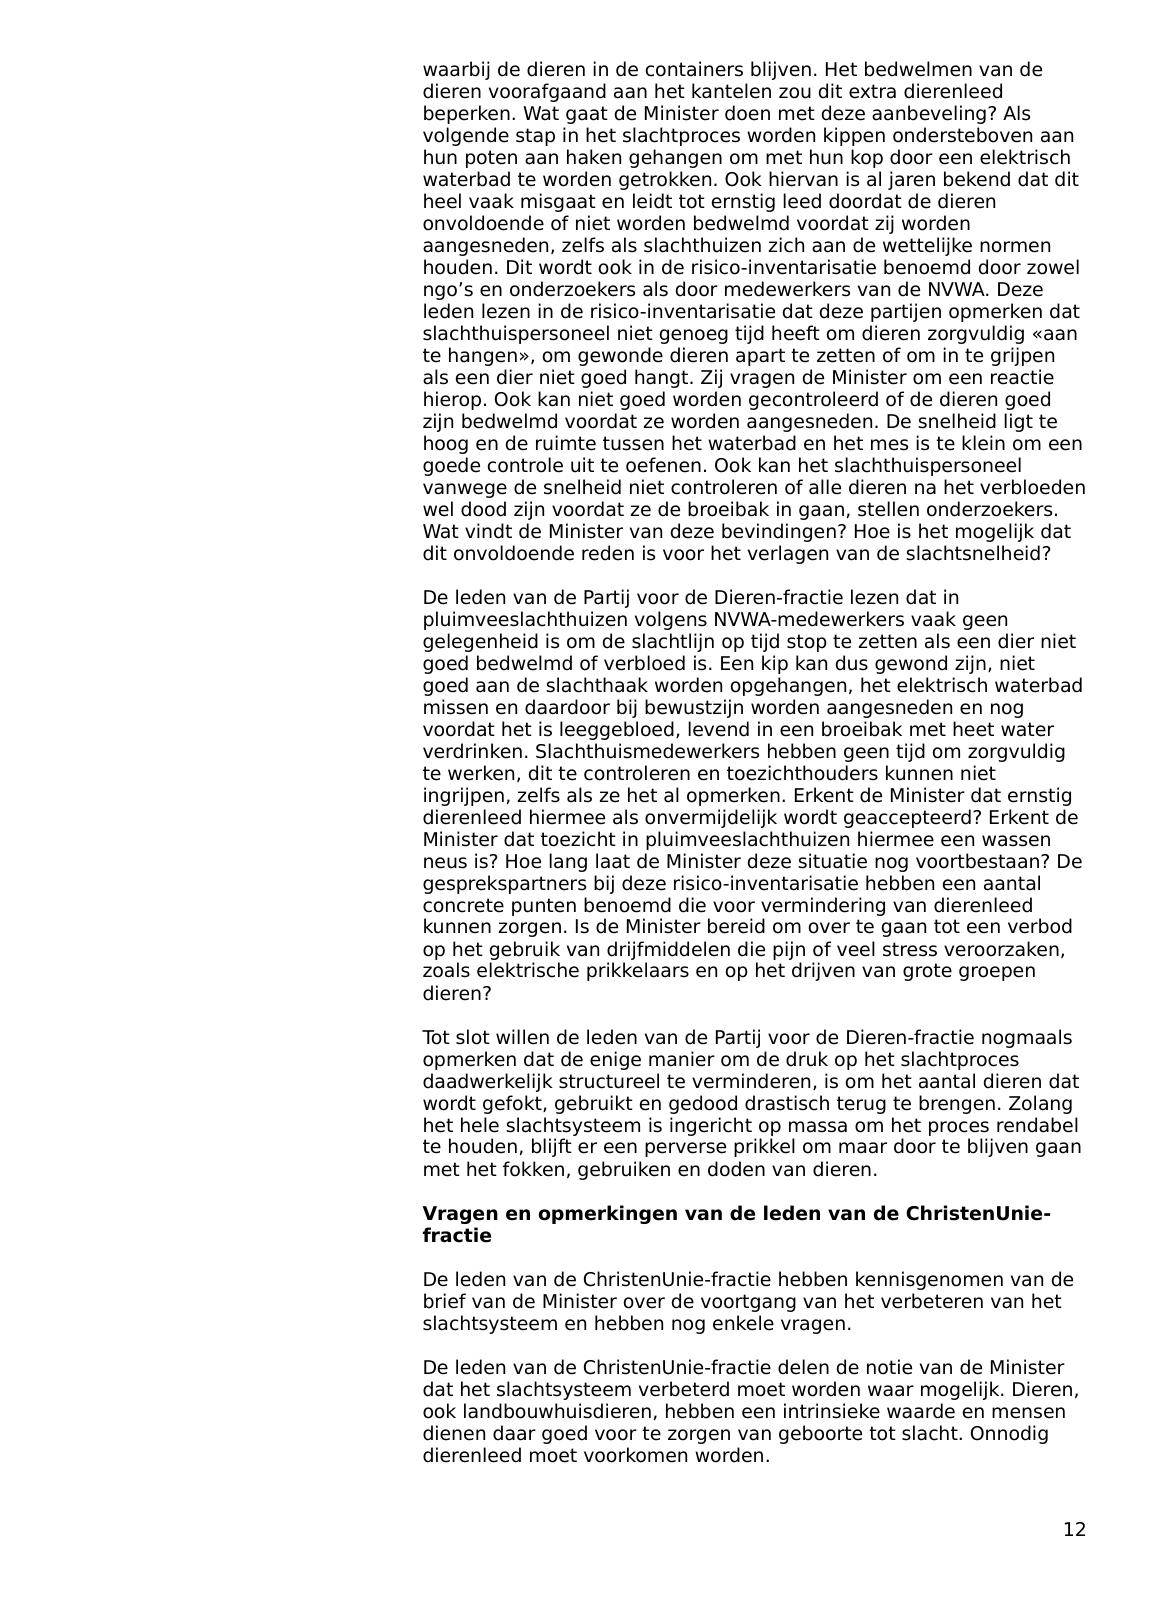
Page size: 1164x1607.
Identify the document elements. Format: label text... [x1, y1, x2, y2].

text De leden van de ChristenUnie-fractie hebben kennisgenomen van de brief van de Minister over de voortgang van het verbeteren van het slachtsysteem en hebben nog enkele vragen. [422, 1269, 1087, 1335]
text Tot slot willen de leden van de Partij voor de Dieren-fractie nogmaals opmerken dat de enige manier om de druk op het slachtproces daadwerkelijk structureel te verminderen, is om het aantal dieren dat wordt gefokt, gebruikt en gedood drastisch terug te brengen. Zolang het hele slachtsysteem is ingericht op massa om het proces rendabel te houden, blijft er een perverse prikkel om maar door te blijven gaan met het fokken, gebruiken en doden van dieren. [422, 1027, 1087, 1180]
text De leden van de ChristenUnie-fractie delen de notie van de Minister dat het slachtsysteem verbeterd moet worden waar mogelijk. Dieren, ook landbouwhuisdieren, hebben een intrinsieke waarde en mensen dienen daar goed voor te zorgen van geboorte tot slacht. Onnodig dierenleed moet voorkomen worden. [422, 1357, 1087, 1467]
subtitle Vragen en opmerkingen van de leden van de ChristenUnie-fractie [422, 1203, 1087, 1247]
text De leden van de Partij voor de Dieren-fractie lezen dat in pluimveeslachthuizen volgens NVWA-medewerkers vaak geen gelegenheid is om de slachtlijn op tijd stop te zetten als een dier niet goed bedwelmd of verbloed is. Een kip kan dus gewond zijn, niet goed aan de slachthaak worden opgehangen, het elektrisch waterbad missen en daardoor bij bewustzijn worden aangesneden en nog voordat het is leeggebloed, levend in een broeibak met heet water verdrinken. Slachthuismedewerkers hebben geen tijd om zorgvuldig te werken, dit te controleren en toezichthouders kunnen niet ingrijpen, zelfs als ze het al opmerken. Erkent de Minister dat ernstig dierenleed hiermee als onvermijdelijk wordt geaccepteerd? Erkent de Minister dat toezicht in pluimveeslachthuizen hiermee een wassen neus is? Hoe lang laat de Minister deze situatie nog voortbestaan? De gesprekspartners bij deze risico-inventarisatie hebben een aantal concrete punten benoemd die voor vermindering van dierenleed kunnen zorgen. Is de Minister bereid om over te gaan tot een verbod op het gebruik van drijfmiddelen die pijn of veel stress veroorzaken, zoals elektrische prikkelaars en op het drijven van grote groepen dieren? [422, 587, 1087, 1004]
text waarbij de dieren in de containers blijven. Het bedwelmen van de dieren voorafgaand aan het kantelen zou dit extra dierenleed beperken. Wat gaat de Minister doen met deze aanbeveling? Als volgende stap in het slachtproces worden kippen ondersteboven aan hun poten aan haken gehangen om met hun kop door een elektrisch waterbad te worden getrokken. Ook hiervan is al jaren bekend dat dit heel vaak misgaat en leidt tot ernstig leed doordat de dieren onvoldoende of niet worden bedwelmd voordat zij worden aangesneden, zelfs als slachthuizen zich aan de wettelijke normen houden. Dit wordt ook in de risico-inventarisatie benoemd door zowel ngo’s en onderzoekers als door medewerkers van de NVWA. Deze leden lezen in de risico-inventarisatie dat deze partijen opmerken dat slachthuispersoneel niet genoeg tijd heeft om dieren zorgvuldig «aan te hangen», om gewonde dieren apart te zetten of om in te grijpen als een dier niet goed hangt. Zij vragen de Minister om een reactie hierop. Ook kan niet goed worden gecontroleerd of de dieren goed zijn bedwelmd voordat ze worden aangesneden. De snelheid ligt te hoog en de ruimte tussen het waterbad en het mes is te klein om een goede controle uit te oefenen. Ook kan het slachthuispersoneel vanwege de snelheid niet controleren of alle dieren na het verbloeden wel dood zijn voordat ze de broeibak in gaan, stellen onderzoekers. Wat vindt de Minister van deze bevindingen? Hoe is het mogelijk dat dit onvoldoende reden is voor het verlagen van de slachtsnelheid? [422, 59, 1087, 564]
